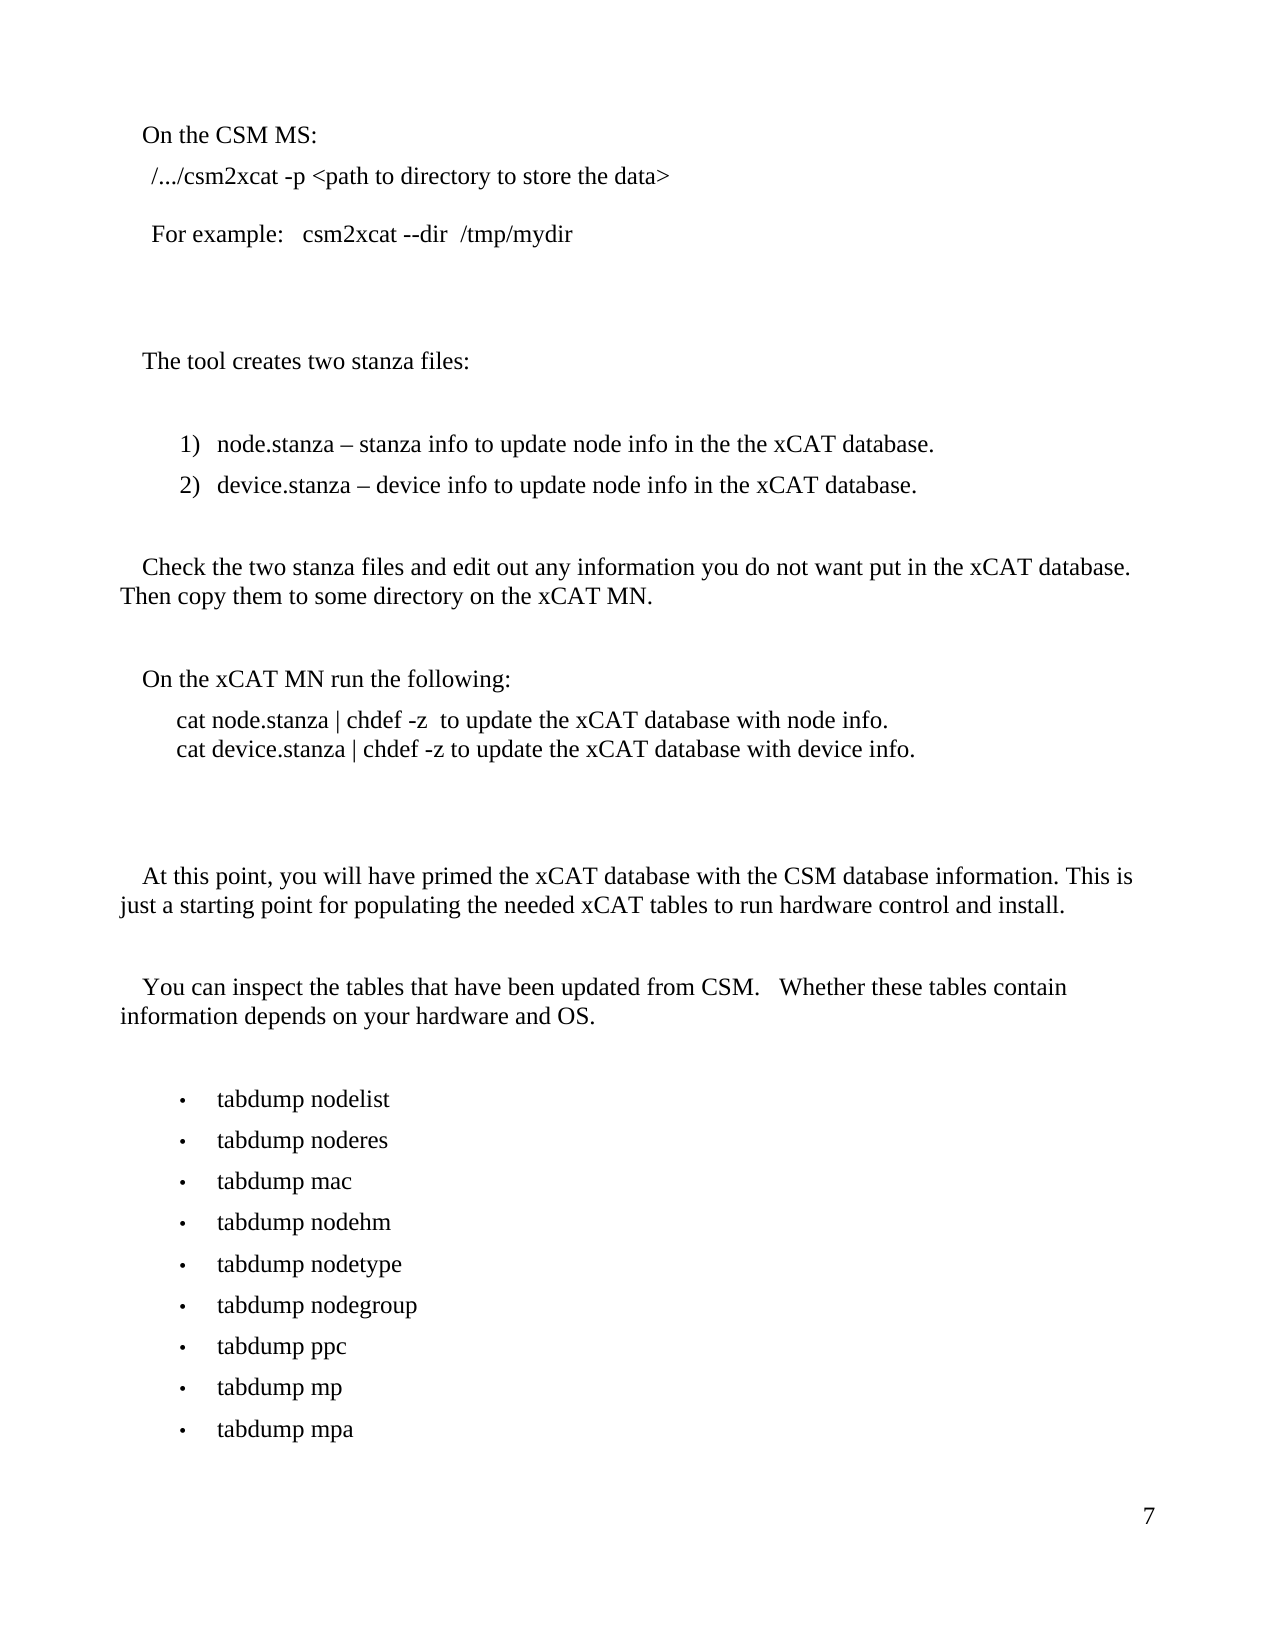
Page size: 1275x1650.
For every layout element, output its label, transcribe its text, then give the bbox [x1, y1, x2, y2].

list tabdump nodetype [157, 1249, 1155, 1277]
text On the CSM MS: [120, 120, 1155, 149]
list tabdump mpa [157, 1414, 1155, 1442]
list tabdump nodehm [157, 1207, 1155, 1236]
text Check the two stanza files and edit out any information you do not want put in the xCAT database. Then copy them to some directory on the xCAT MN. [120, 552, 1155, 610]
text You can inspect the tables that have been updated from CSM. Whether these tables contain information depends on your hardware and OS. [120, 972, 1155, 1030]
text The tool creates two stanza files: [120, 346, 1155, 375]
list tabdump nodelist [157, 1084, 1155, 1112]
text cat device.stanza | chdef -z to update the xCAT database with device info. [120, 734, 1155, 762]
list device.stanza – device info to update node info in the xCAT database. [157, 470, 1155, 499]
list tabdump mp [157, 1372, 1155, 1401]
list tabdump mac [157, 1166, 1155, 1195]
list tabdump nodegroup [157, 1290, 1155, 1319]
text For example: csm2xcat --dir /tmp/mydir [120, 219, 1155, 247]
text On the xCAT MN run the following: [120, 664, 1155, 692]
text At this point, you will have primed the xCAT database with the CSM database information. This is just a starting point for populating the needed xCAT tables to run hardware control and install. [120, 861, 1155, 919]
list tabdump noderes [157, 1125, 1155, 1154]
list node.stanza – stanza info to update node info in the the xCAT database. [157, 429, 1155, 457]
text /.../csm2xcat -p <path to directory to store the data> [120, 161, 1155, 190]
text cat node.stanza | chdef -z to update the xCAT database with node info. [120, 705, 1155, 734]
list tabdump ppc [157, 1331, 1155, 1360]
